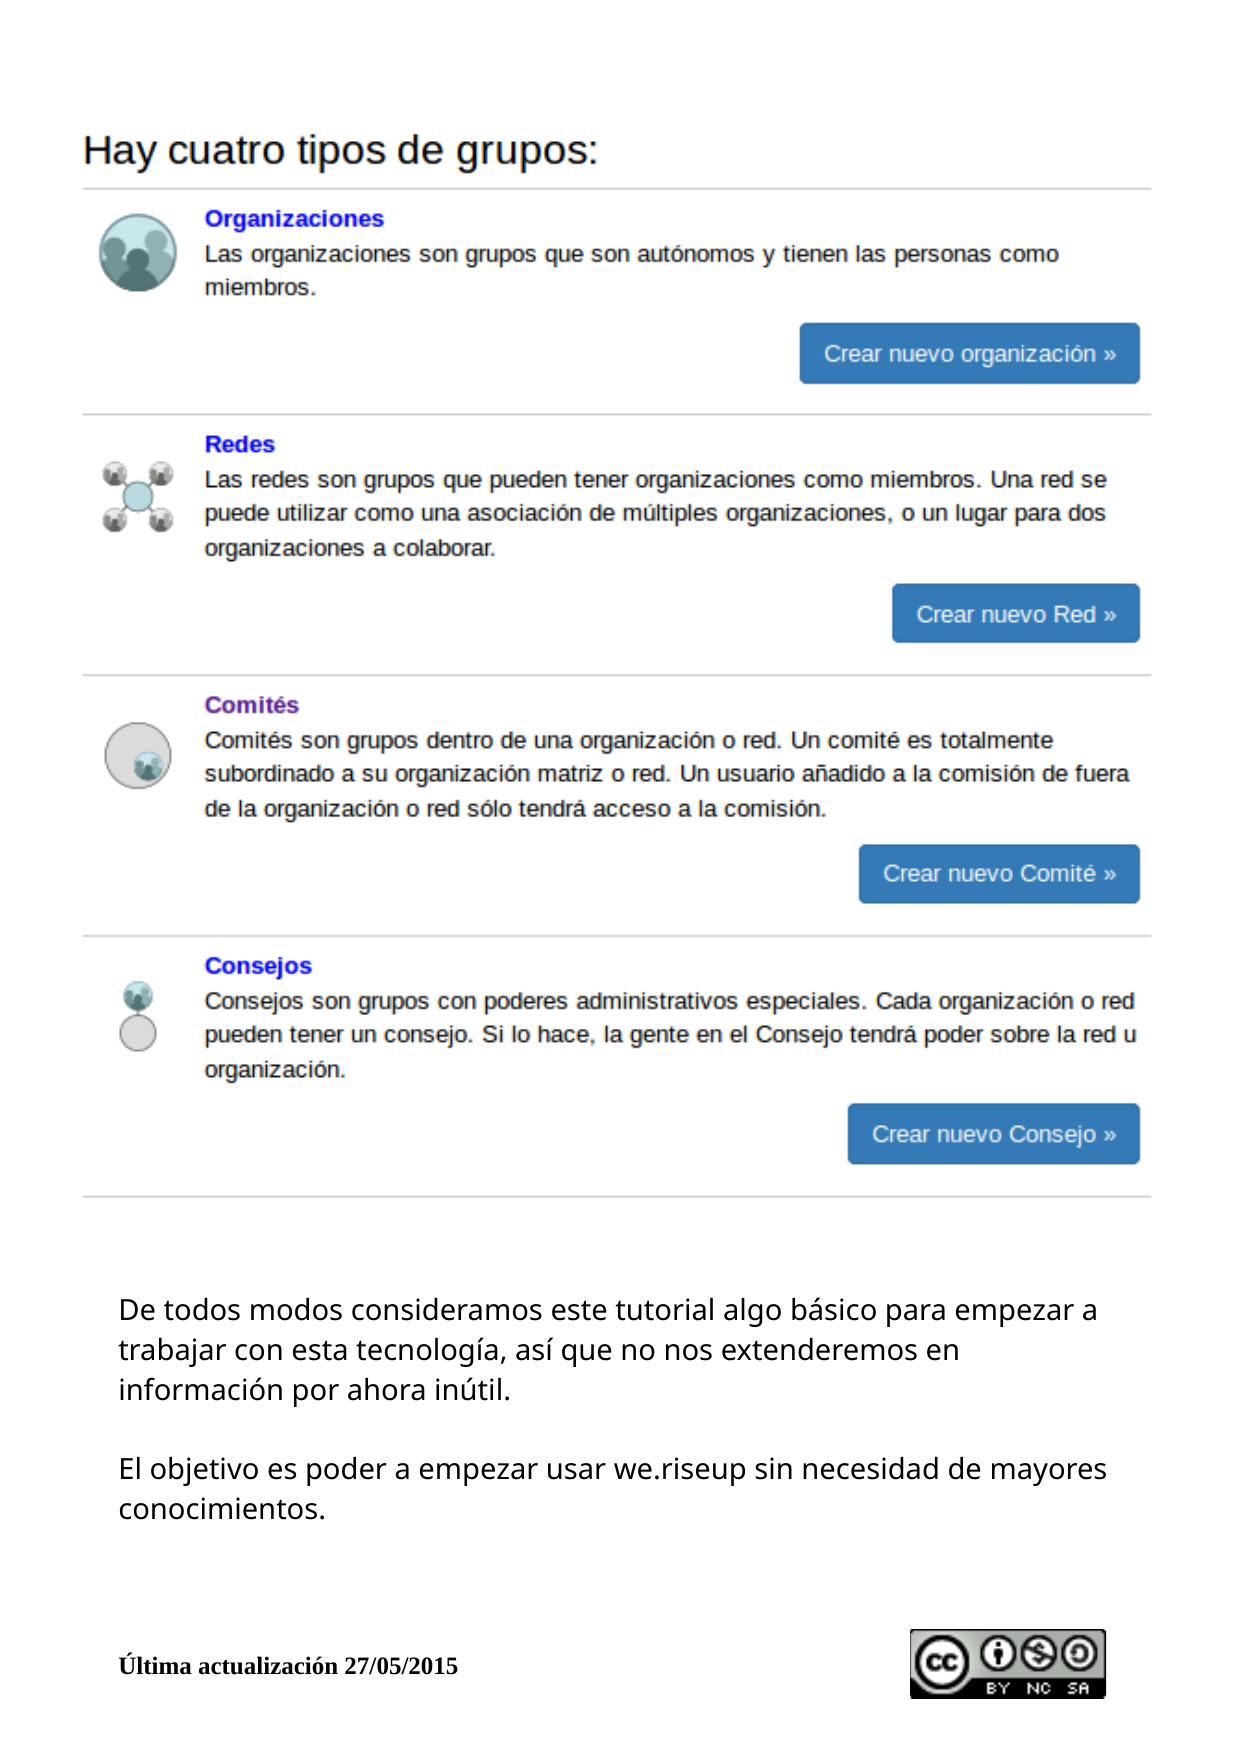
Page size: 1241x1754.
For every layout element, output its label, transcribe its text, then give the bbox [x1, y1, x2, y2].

text El objetivo es poder a empezar usar we.riseup sin necesidad de mayores conocimientos. [118, 1448, 1122, 1528]
picture [910, 1629, 1107, 1699]
picture [70, 118, 1170, 1211]
text De todos modos consideramos este tutorial algo básico para empezar a trabajar con esta tecnología, así que no nos extenderemos en información por ahora inútil. [118, 1289, 1122, 1408]
